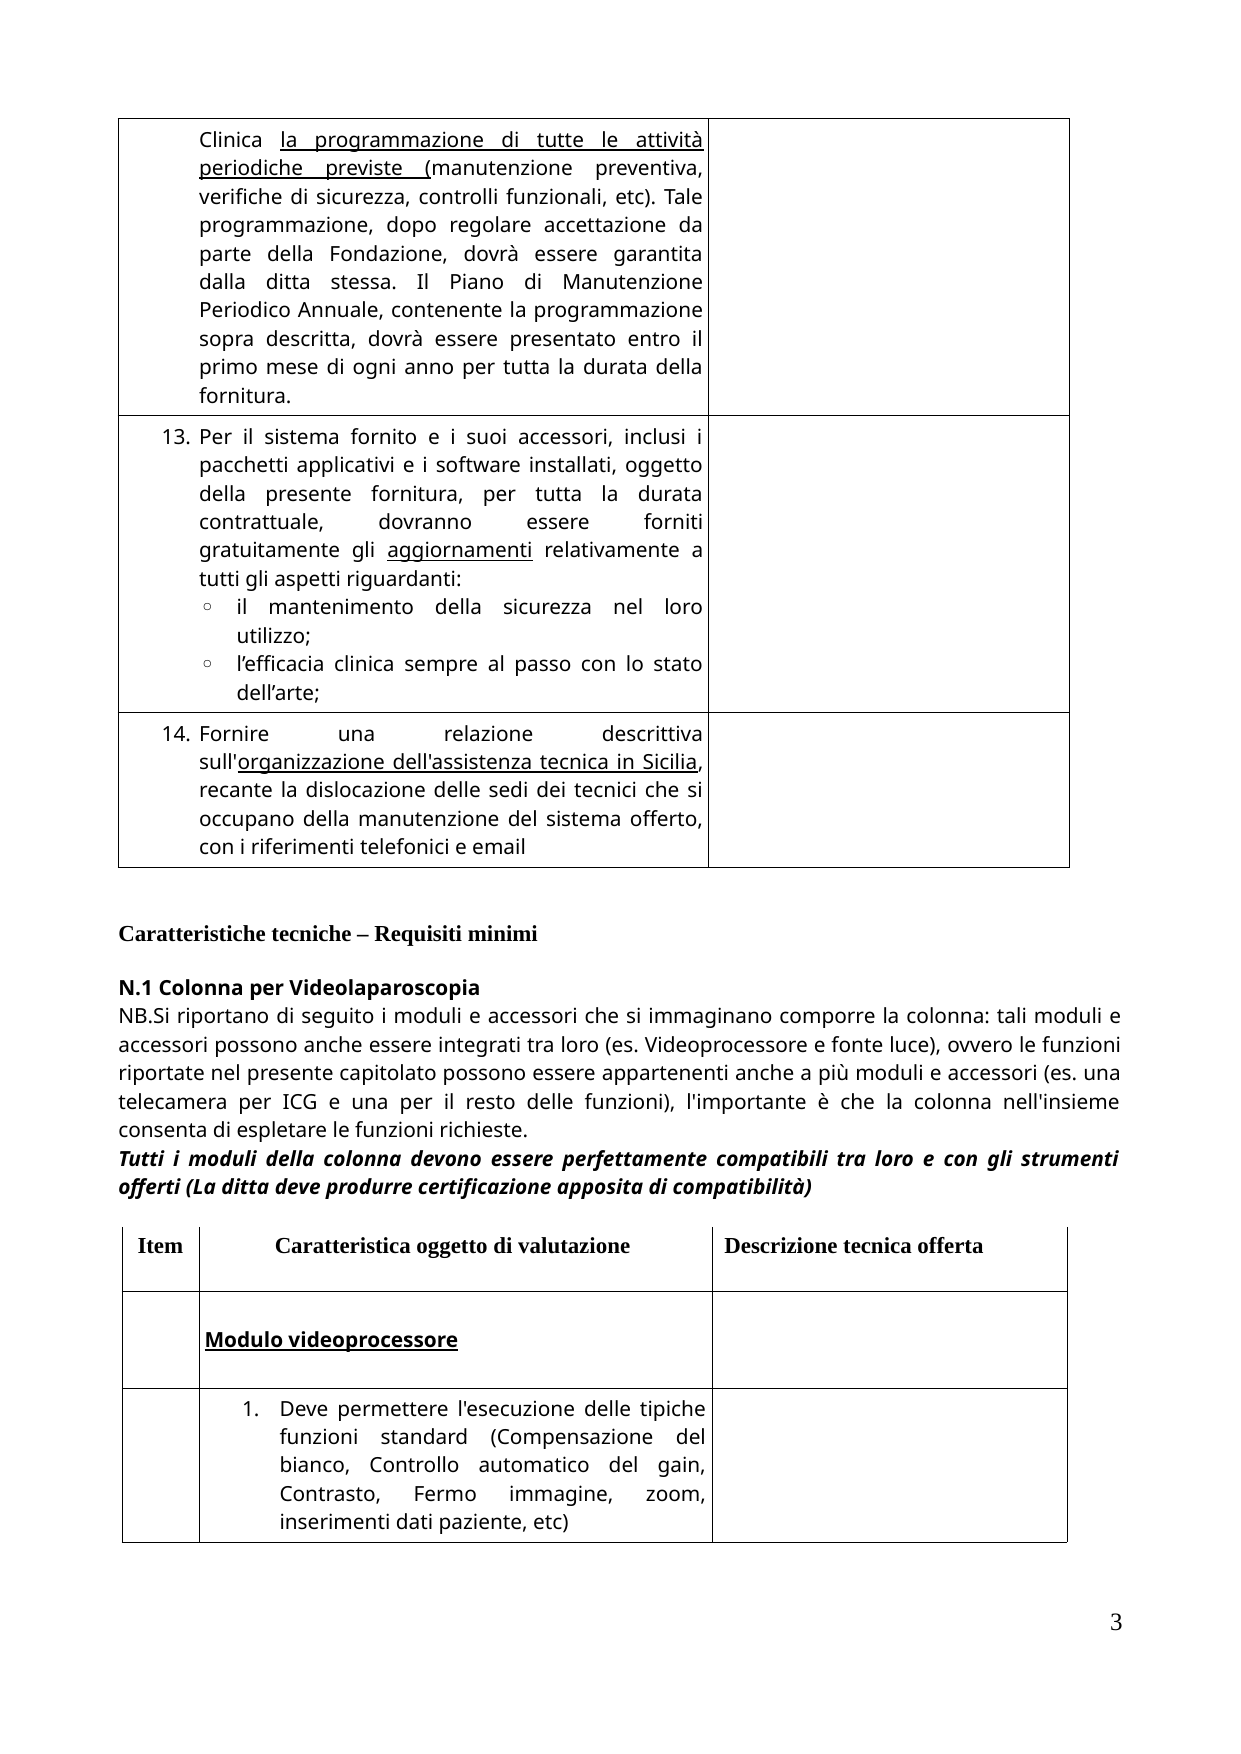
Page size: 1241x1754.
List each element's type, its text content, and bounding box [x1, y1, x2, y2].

table_cell [709, 713, 1069, 867]
table_header Descrizione tecnica offerta [713, 1227, 1067, 1291]
table_cell Deve permettere l'esecuzione delle tipiche funzioni standard (Compensazione del bianco, Controllo automatico del gain, Contrasto, Fermo immagine, zoom, inserimenti dati paziente, etc) [200, 1389, 712, 1542]
table_cell [709, 119, 1069, 415]
text NB.Si riportano di seguito i moduli e accessori che si immaginano comporre la colonna: tali moduli e accessori possono anche essere integrati tra loro (es. Videoprocessore e fonte luce), ovvero le funzioni riportate nel presente capitolato possono essere appartenenti anche a più moduli e accessori (es. una telecamera per ICG e una per il resto delle funzioni), l'importante è che la colonna nell'insieme consenta di espletare le funzioni richieste. [118, 1001, 1122, 1144]
text Tutti i moduli della colonna devono essere perfettamente compatibili tra loro e con gli strumenti offerti (La ditta deve produrre certificazione apposita di compatibilità) [118, 1144, 1122, 1201]
table_header Item [123, 1227, 199, 1291]
table_cell [123, 1292, 199, 1388]
table_cell Clinica la programmazione di tutte le attività periodiche previste (manutenzione preventiva, verifiche di sicurezza, controlli funzionali, etc). Tale programmazione, dopo regolare accettazione da parte della Fondazione, dovrà essere garantita dalla ditta stessa. Il Piano di Manutenzione Periodico Annuale, contenente la programmazione sopra descritta, dovrà essere presentato entro il primo mese di ogni anno per tutta la durata della fornitura. [119, 119, 708, 415]
table_header Caratteristica oggetto di valutazione [200, 1227, 712, 1291]
table_cell Modulo videoprocessore [200, 1292, 712, 1388]
text Caratteristiche tecniche – Requisiti minimi [118, 920, 1122, 947]
table_cell Fornire una relazione descrittiva sull'organizzazione dell'assistenza tecnica in Sicilia, recante la dislocazione delle sedi dei tecnici che si occupano della manutenzione del sistema offerto, con i riferimenti telefonici e email [119, 713, 708, 867]
text N.1 Colonna per Videolaparoscopia [118, 973, 1122, 1001]
table_cell [709, 416, 1069, 712]
table_cell [123, 1389, 199, 1542]
table_cell [713, 1389, 1067, 1542]
table_cell Per il sistema fornito e i suoi accessori, inclusi i pacchetti applicativi e i software installati, oggetto della presente fornitura, per tutta la durata contrattuale, dovranno essere forniti gratuitamente gli aggiornamenti relativamente a tutti gli aspetti riguardanti: il mantenimento della sicurezza nel loro utilizzo; l’efficacia clinica sempre al passo con lo stato dell’arte; [119, 416, 708, 712]
table_cell [713, 1292, 1067, 1388]
